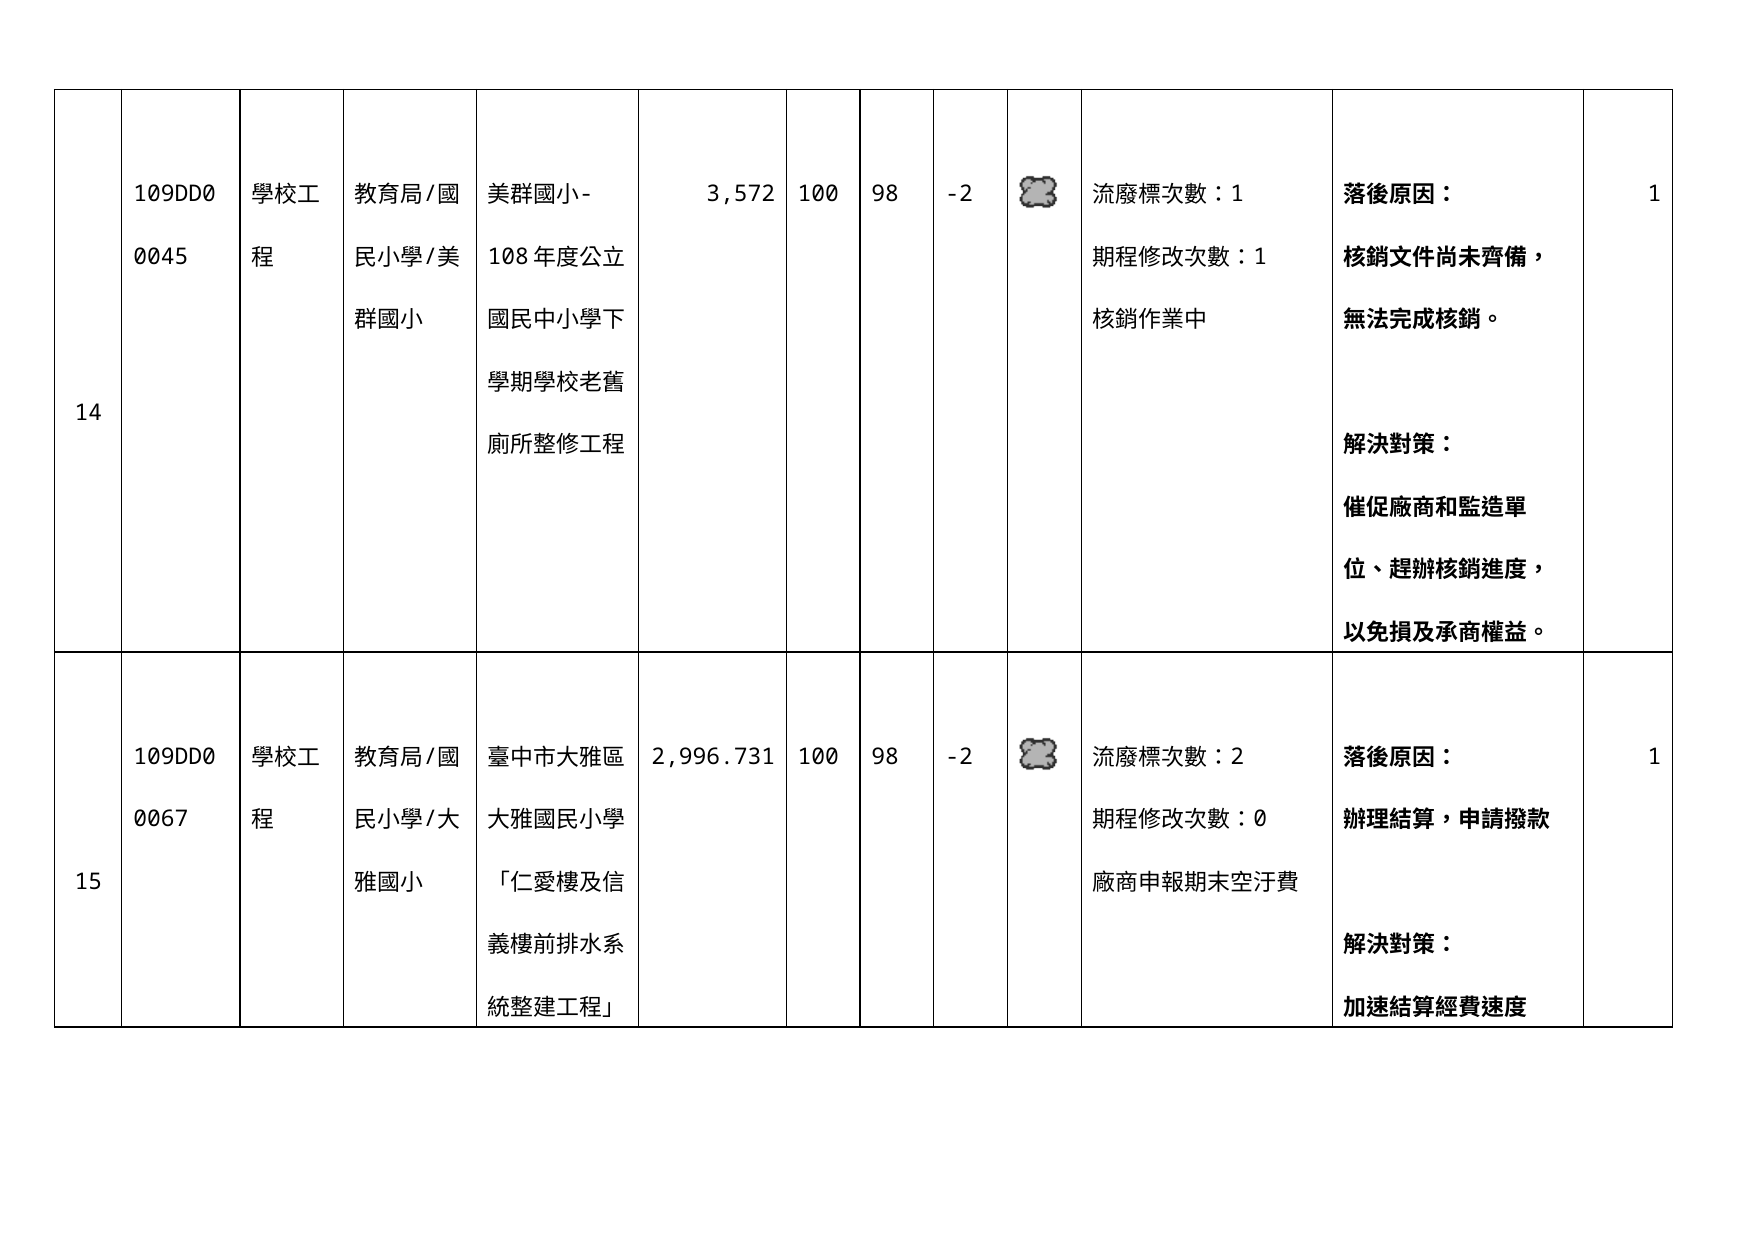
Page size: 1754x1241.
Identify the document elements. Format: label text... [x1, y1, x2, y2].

table_cell 流廢標次數：2 期程修改次數：0 廠商申報期末空汙費 [1082, 653, 1332, 1026]
table_cell 2,996.731 [639, 653, 786, 1026]
table_cell 98 [861, 653, 933, 1026]
table_cell 學校工程 [241, 90, 343, 651]
table_cell [1008, 653, 1081, 1026]
table_cell 15 [55, 653, 121, 1026]
table_cell 100 [787, 90, 859, 651]
table_cell 14 [55, 90, 121, 651]
table_cell 109DD00045 [122, 90, 239, 651]
table_cell -2 [934, 653, 1007, 1026]
table_cell [1008, 90, 1081, 651]
table_cell 落後原因： 核銷文件尚未齊備，無法完成核銷。 解決對策： 催促廠商和監造單位、趕辦核銷進度，以免損及承商權益。 [1333, 90, 1583, 651]
table_cell 美群國小-108年度公立國民中小學下學期學校老舊廁所整修工程 [477, 90, 638, 651]
table_cell 落後原因： 辦理結算，申請撥款 解決對策： 加速結算經費速度 [1333, 653, 1583, 1026]
table_cell 98 [861, 90, 933, 651]
table_cell 學校工程 [241, 653, 343, 1026]
table_cell 3,572 [639, 90, 786, 651]
table_cell 臺中市大雅區大雅國民小學「仁愛樓及信義樓前排水系統整建工程」 [477, 653, 638, 1026]
table_cell 流廢標次數：1 期程修改次數：1 核銷作業中 [1082, 90, 1332, 651]
table_cell 109DD00067 [122, 653, 239, 1026]
table_cell 教育局/國民小學/美群國小 [344, 90, 476, 651]
table_cell 100 [787, 653, 859, 1026]
table_cell 1 [1584, 653, 1672, 1026]
table_cell 教育局/國民小學/大雅國小 [344, 653, 476, 1026]
table_header [1673, 89, 1695, 1027]
table_cell 1 [1584, 90, 1672, 651]
table_cell -2 [934, 90, 1007, 651]
